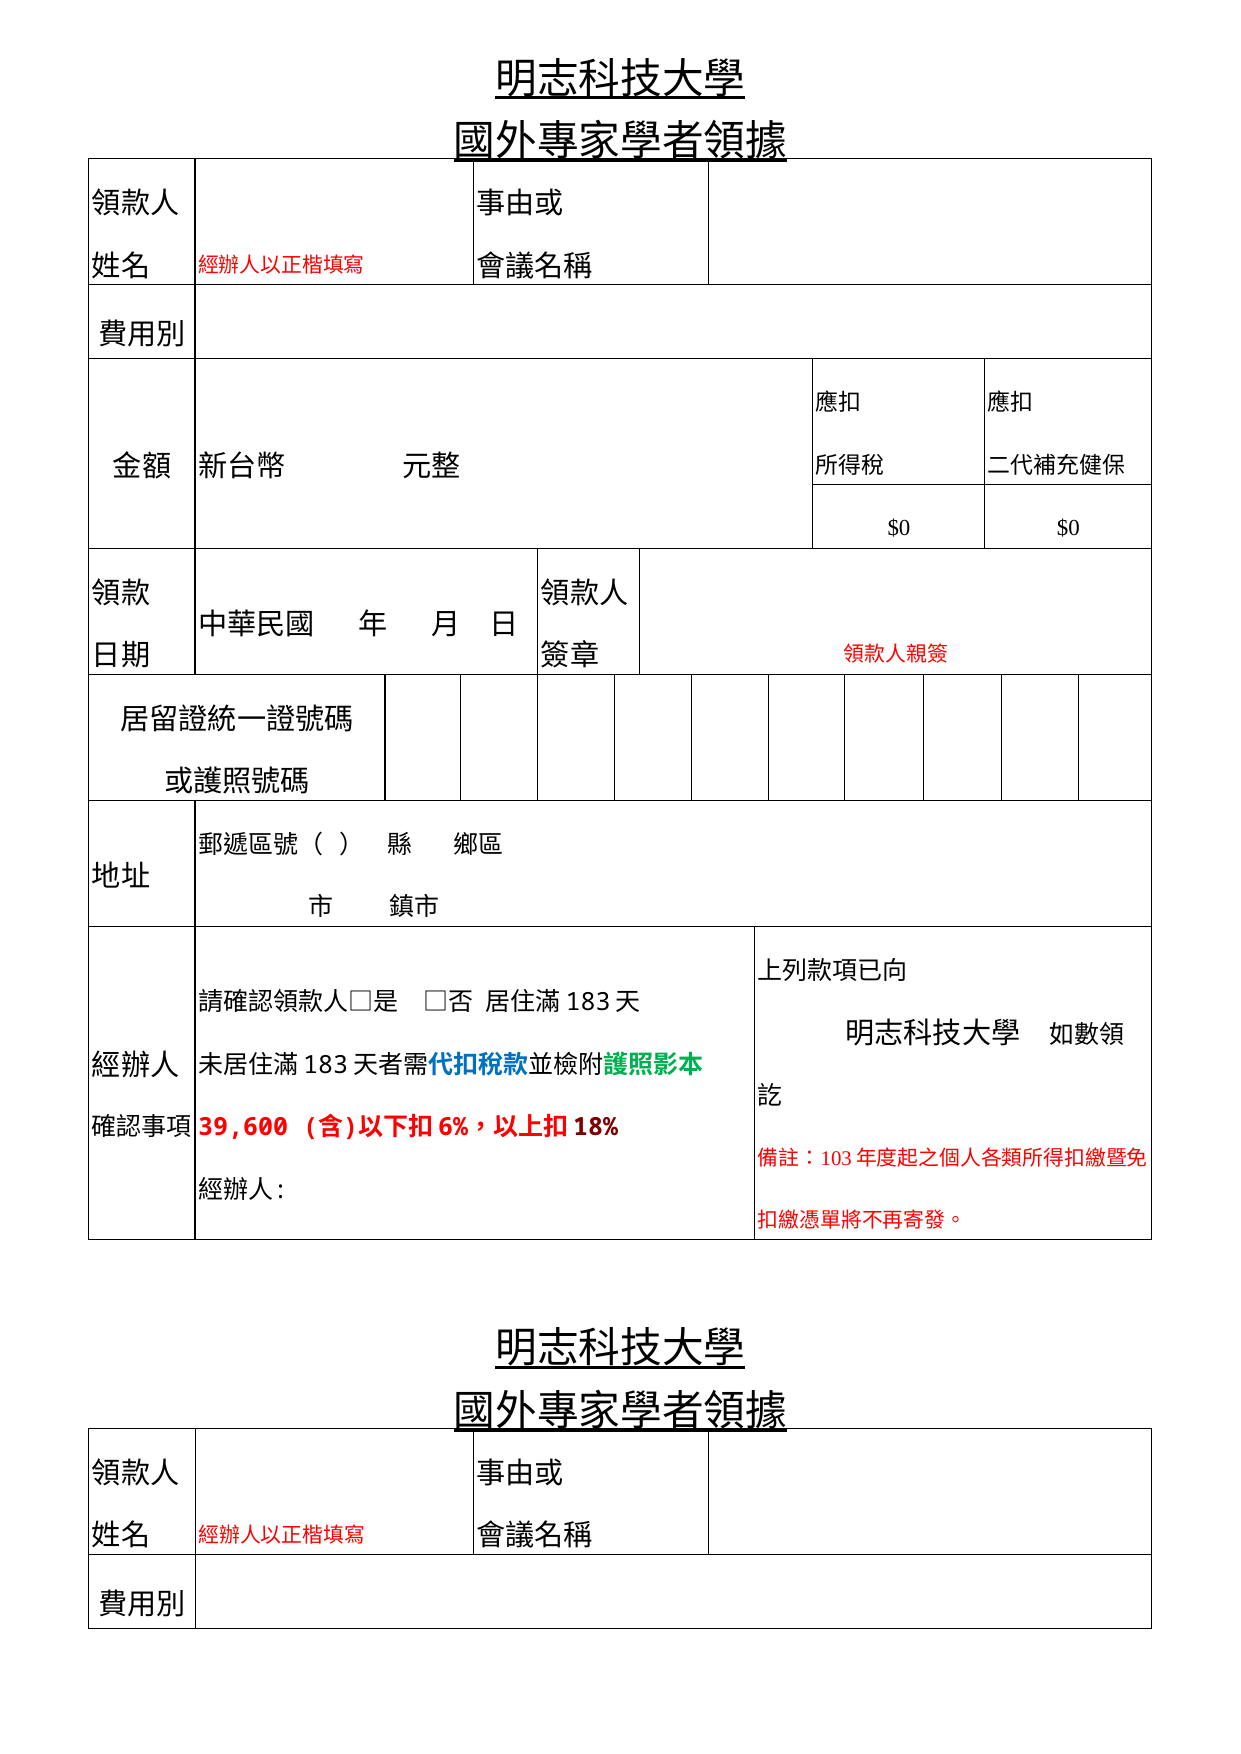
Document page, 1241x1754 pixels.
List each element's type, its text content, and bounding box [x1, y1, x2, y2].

table_cell [769, 675, 844, 800]
table_header [709, 159, 1151, 284]
table_cell [1079, 675, 1151, 800]
table_cell 郵遞區號（ ） 縣 鄉區 市 鎮市 [196, 801, 1151, 926]
table_cell [196, 285, 1151, 358]
text 國外專家學者領據 [89, 1365, 1152, 1428]
table_cell [924, 675, 1001, 800]
table_cell 領款人 簽章 [538, 549, 639, 674]
table_cell [196, 1555, 1151, 1628]
table_cell $0 [813, 485, 984, 548]
table_cell 新台幣 元整 [196, 359, 812, 548]
table_header [709, 1429, 1151, 1554]
table_cell 中華民國 年 月 日 [196, 549, 537, 674]
table_header 經辦人以正楷填寫 [196, 1429, 473, 1554]
table_cell [615, 675, 691, 800]
table_cell [538, 675, 614, 800]
table_cell 領款 日期 [89, 549, 194, 674]
table_cell 請確認領款人□是 □否 居住滿183天 未居住滿183天者需代扣稅款並檢附護照影本 39,600 (含)以下扣6%，以上扣18% 經辦人: [196, 927, 754, 1239]
table_cell 費用別 [89, 1555, 195, 1628]
table_cell 費用別 [89, 285, 194, 358]
table_cell $0 [985, 485, 1151, 548]
text 明志科技大學 [89, 33, 1152, 96]
text 明志科技大學 [89, 1303, 1152, 1365]
table_cell 居留證統一證號碼 或護照號碼 [89, 675, 384, 800]
table_cell 領款人親簽 [640, 549, 1151, 674]
table_cell [845, 675, 923, 800]
table_cell 應扣 二代補充健保 [985, 359, 1151, 484]
table_cell 上列款項已向 明志科技大學 如數領訖 備註：103年度起之個人各類所得扣繳暨免扣繳憑單將不再寄發。 [755, 927, 1151, 1239]
table_header 事由或 會議名稱 [474, 1432, 708, 1554]
table_cell [692, 675, 768, 800]
table_header 領款人姓名 [89, 159, 194, 284]
table_cell 應扣 所得稅 [813, 359, 984, 484]
table_header 事由或 會議名稱 [474, 162, 708, 284]
table_cell [386, 675, 460, 800]
table_cell [461, 675, 537, 800]
table_cell [1002, 675, 1078, 800]
text 國外專家學者領據 [89, 96, 1152, 158]
table_cell 經辦人 確認事項 [89, 927, 194, 1239]
table_header 領款人姓名 [89, 1429, 195, 1554]
table_cell 地址 [89, 801, 194, 926]
table_cell 金額 [89, 359, 194, 548]
table_header 經辦人以正楷填寫 [196, 159, 473, 284]
